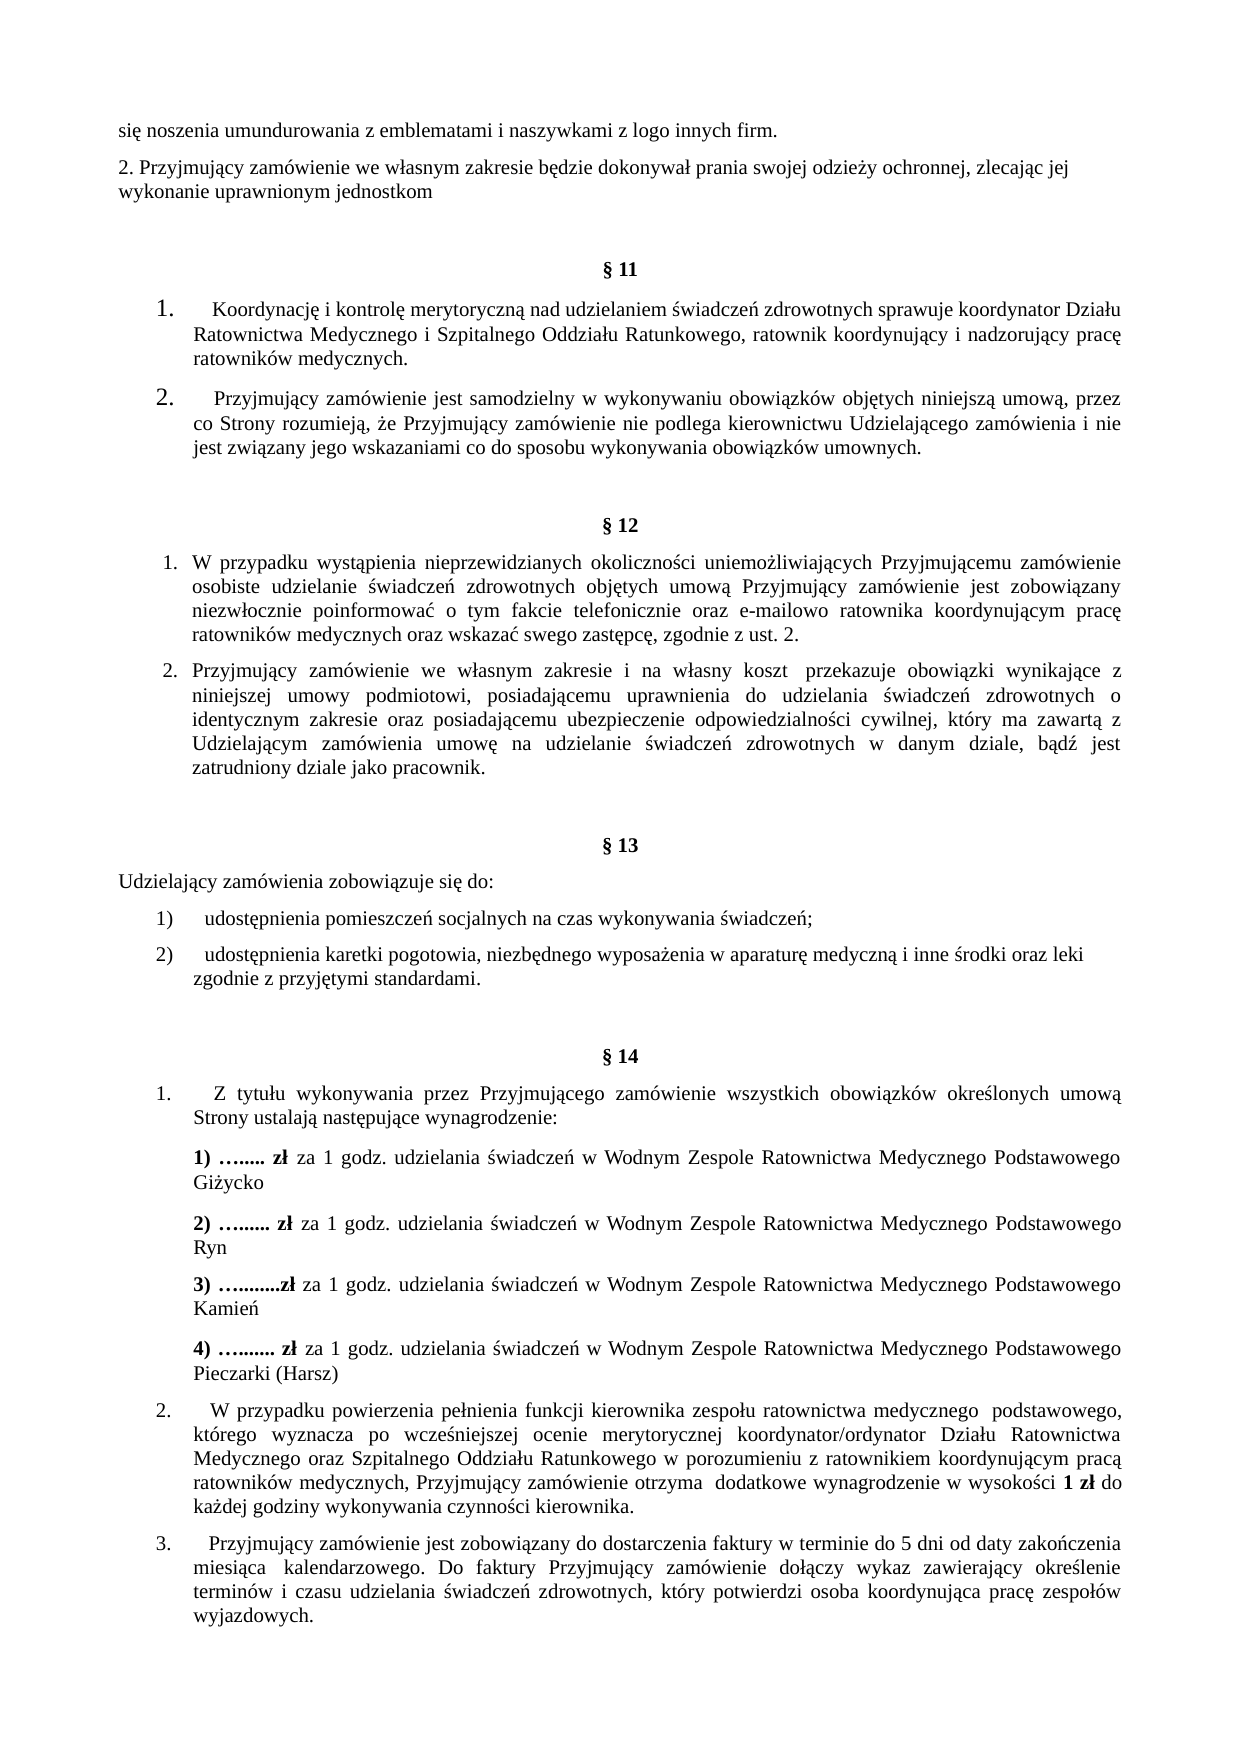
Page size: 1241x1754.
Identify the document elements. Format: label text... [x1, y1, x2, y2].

text 2. Przyjmujący zamówienie we własnym zakresie będzie dokonywał prania swojej odzieży ochronnej, zlecając jej wykonanie uprawnionym jednostkom [118, 155, 1122, 203]
text 3) …........zł za 1 godz. udzielania świadczeń w Wodnym Zespole Ratownictwa Medycznego Podstawowego Kamień [193, 1272, 1122, 1320]
text się noszenia umundurowania z emblematami i naszywkami z logo innych firm. [112, 118, 1122, 142]
text 1. Koordynację i kontrolę merytoryczną nad udzielaniem świadczeń zdrowotnych sprawuje koordynator Działu Ratownictwa Medycznego i Szpitalnego Oddziału Ratunkowego, ratownik koordynujący i nadzorujący pracę ratowników medycznych. [156, 293, 1122, 370]
text 3. Przyjmujący zamówienie jest zobowiązany do dostarczenia faktury w terminie do 5 dni od daty zakończenia miesiąca kalendarzowego. Do faktury Przyjmujący zamówienie dołączy wykaz zawierający określenie terminów i czasu udzielania świadczeń zdrowotnych, który potwierdzi osoba koordynująca pracę zespołów wyjazdowych. [156, 1531, 1122, 1627]
text 2) …...... zł za 1 godz. udzielania świadczeń w Wodnym Zespole Ratownictwa Medycznego Podstawowego Ryn [193, 1207, 1122, 1259]
text 4) …....... zł za 1 godz. udzielania świadczeń w Wodnym Zespole Ratownictwa Medycznego Podstawowego Pieczarki (Harsz) [193, 1332, 1122, 1385]
text 1) …..... zł za 1 godz. udzielania świadczeń w Wodnym Zespole Ratownictwa Medycznego Podstawowego Giżycko [193, 1141, 1122, 1194]
text § 12 [118, 513, 1122, 537]
list W przypadku wystąpienia nieprzewidzianych okoliczności uniemożliwiających Przyjmującemu zamówienie osobiste udzielanie świadczeń zdrowotnych objętych umową Przyjmujący zamówienie jest zobowiązany niezwłocznie poinformować o tym fakcie telefonicznie oraz e-mailowo ratownika koordynującym pracę ratowników medycznych oraz wskazać swego zastępcę, zgodnie z ust. 2. [162, 550, 1122, 646]
text § 11 [118, 257, 1122, 281]
text 2. Przyjmujący zamówienie jest samodzielny w wykonywaniu obowiązków objętych niniejszą umową, przez co Strony rozumieją, że Przyjmujący zamówienie nie podlega kierownictwu Udzielającego zamówienia i nie jest związany jego wskazaniami co do sposobu wykonywania obowiązków umownych. [156, 382, 1122, 459]
text § 13 [118, 832, 1122, 857]
text 2. W przypadku powierzenia pełnienia funkcji kierownika zespołu ratownictwa medycznego podstawowego, którego wyznacza po wcześniejszej ocenie merytorycznej koordynator/ordynator Działu Ratownictwa Medycznego oraz Szpitalnego Oddziału Ratunkowego w porozumieniu z ratownikiem koordynującym pracą ratowników medycznych, Przyjmujący zamówienie otrzyma dodatkowe wynagrodzenie w wysokości 1 zł do każdej godziny wykonywania czynności kierownika. [156, 1398, 1122, 1518]
text 1. Z tytułu wykonywania przez Przyjmującego zamówienie wszystkich obowiązków określonych umową Strony ustalają następujące wynagrodzenie: [156, 1081, 1122, 1129]
list Przyjmujący zamówienie we własnym zakresie i na własny koszt przekazuje obowiązki wynikające z niniejszej umowy podmiotowi, posiadającemu uprawnienia do udzielania świadczeń zdrowotnych o identycznym zakresie oraz posiadającemu ubezpieczenie odpowiedzialności cywilnej, który ma zawartą z Udzielającym zamówienia umowę na udzielanie świadczeń zdrowotnych w danym dziale, bądź jest zatrudniony dziale jako pracownik. [162, 658, 1122, 779]
text 1) udostępnienia pomieszczeń socjalnych na czas wykonywania świadczeń; [156, 906, 1122, 930]
text Udzielający zamówienia zobowiązuje się do: [118, 869, 1122, 893]
text 2) udostępnienia karetki pogotowia, niezbędnego wyposażenia w aparaturę medyczną i inne środki oraz leki zgodnie z przyjętymi standardami. [156, 942, 1122, 990]
text § 14 [118, 1044, 1122, 1068]
